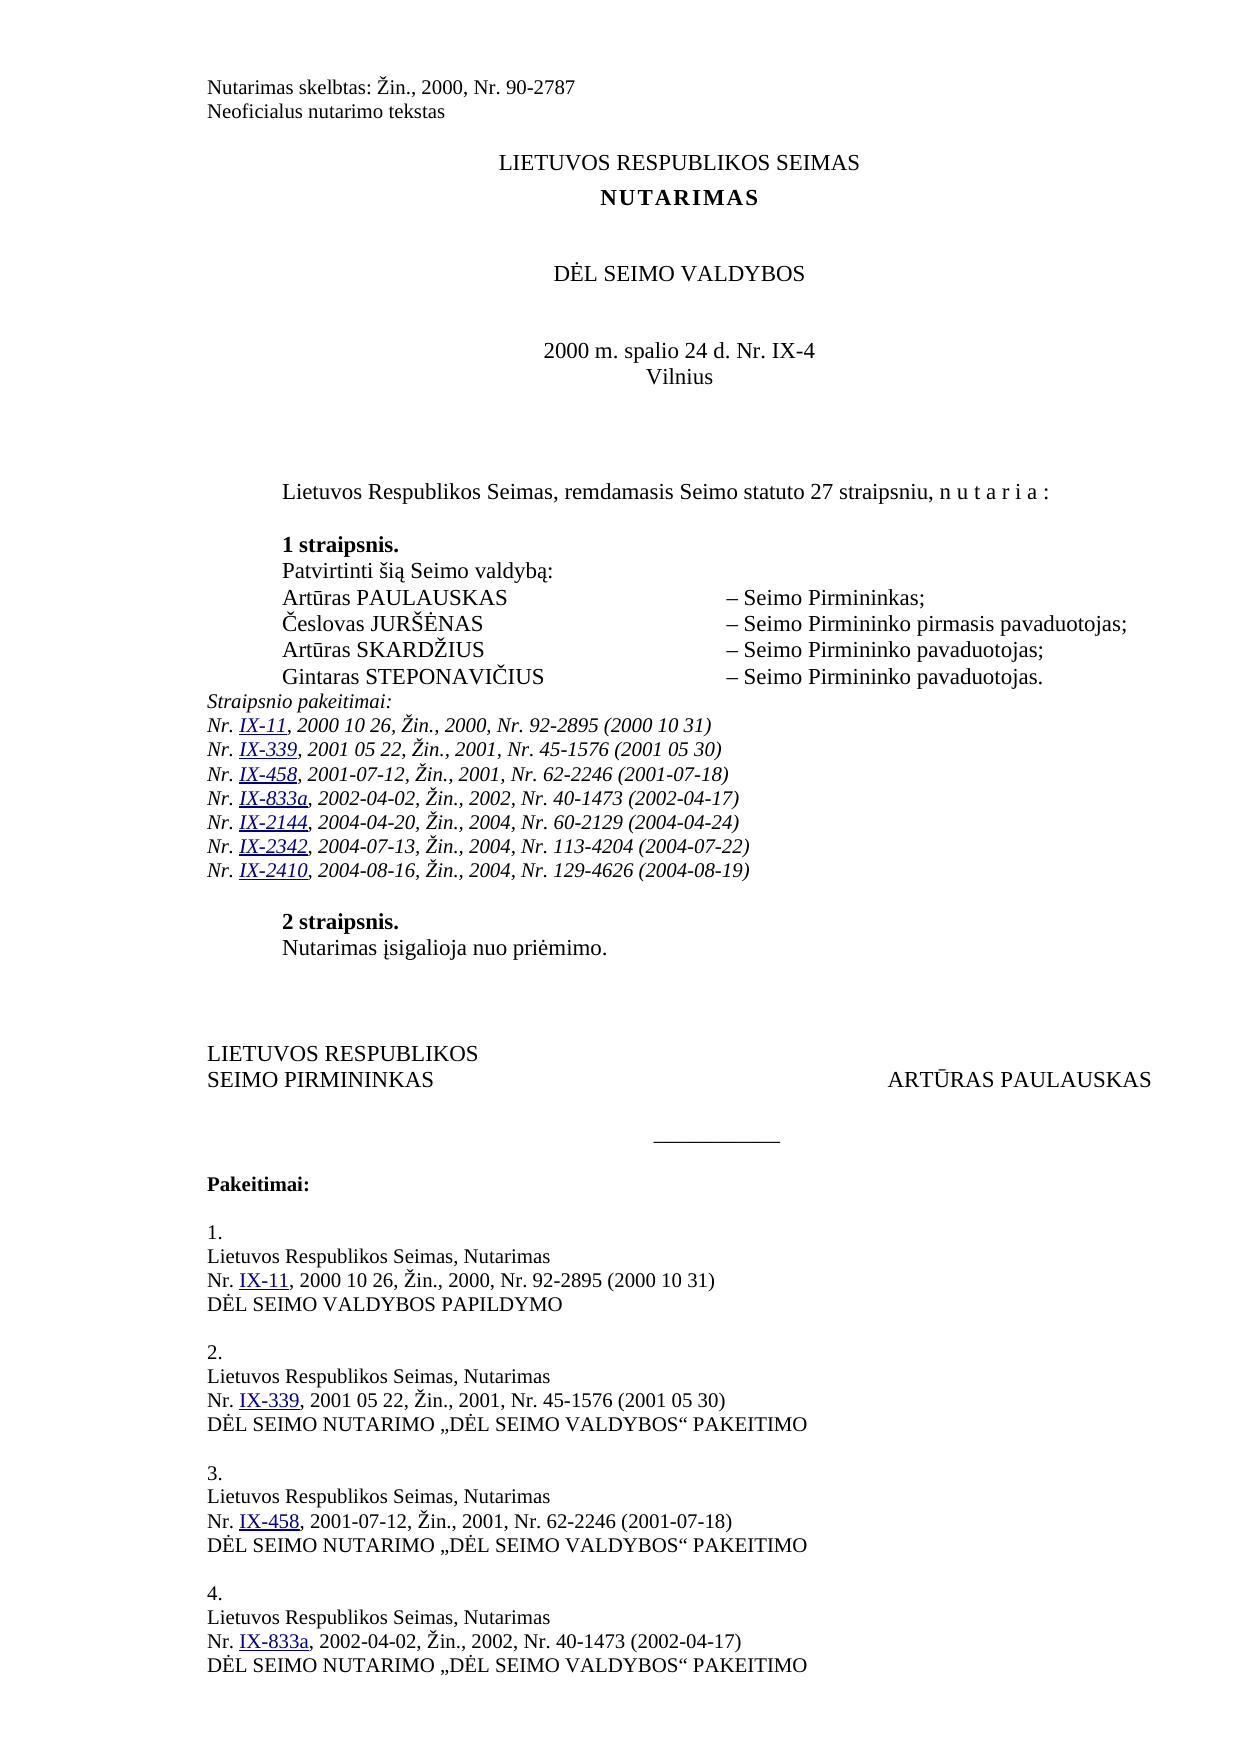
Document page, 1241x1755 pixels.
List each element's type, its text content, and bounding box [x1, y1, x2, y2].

text Nr. IX-458, 2001-07-12, Žin., 2001, Nr. 62-2246 (2001-07-18) [207, 761, 1152, 786]
text NUTARIMAS [207, 184, 1152, 211]
text LIETUVOS RESPUBLIKOS [207, 1040, 1152, 1066]
text Nr. IX-833a, 2002-04-02, Žin., 2002, Nr. 40-1473 (2002-04-17) [207, 1629, 1152, 1653]
text Straipsnio pakeitimai: [207, 689, 1152, 713]
text 3. [207, 1460, 1152, 1484]
text DĖL SEIMO VALDYBOS [207, 261, 1152, 287]
text Neoficialus nutarimo tekstas [207, 99, 1152, 123]
text 1. [207, 1220, 1152, 1244]
text 2. [207, 1340, 1152, 1364]
text LIETUVOS RESPUBLIKOS SEIMAS [207, 149, 1152, 176]
text Nutarimas skelbtas: Žin., 2000, Nr. 90-2787 [207, 75, 1152, 99]
text Nr. IX-11, 2000 10 26, Žin., 2000, Nr. 92-2895 (2000 10 31) [207, 713, 1152, 737]
text Nr. IX-2144, 2004-04-20, Žin., 2004, Nr. 60-2129 (2004-04-24) [207, 809, 1152, 834]
text 4. [207, 1581, 1152, 1605]
text Lietuvos Respublikos Seimas, Nutarimas [207, 1244, 1152, 1268]
text 2000 m. spalio 24 d. Nr. IX-4 Vilnius [207, 337, 1152, 389]
text DĖL SEIMO NUTARIMO „DĖL SEIMO VALDYBOS“ PAKEITIMO [207, 1653, 1152, 1677]
text DĖL SEIMO NUTARIMO „DĖL SEIMO VALDYBOS“ PAKEITIMO [207, 1412, 1152, 1436]
text Artūras SKARDŽIUS – Seimo Pirmininko pavaduotojas; [207, 637, 1152, 663]
text Nutarimas įsigalioja nuo priėmimo. [207, 934, 1152, 961]
text DĖL SEIMO NUTARIMO „DĖL SEIMO VALDYBOS“ PAKEITIMO [207, 1533, 1152, 1557]
text Lietuvos Respublikos Seimas, Nutarimas [207, 1484, 1152, 1508]
text Nr. IX-2342, 2004-07-13, Žin., 2004, Nr. 113-4204 (2004-07-22) [207, 834, 1152, 858]
text 1 straipsnis. [207, 531, 1152, 557]
text 2 straipsnis. [207, 908, 1152, 934]
text Pakeitimai: [207, 1172, 1152, 1196]
text Lietuvos Respublikos Seimas, Nutarimas [207, 1605, 1152, 1629]
text Patvirtinti šią Seimo valdybą: [207, 557, 1152, 584]
text Nr. IX-11, 2000 10 26, Žin., 2000, Nr. 92-2895 (2000 10 31) [207, 1268, 1152, 1292]
text SEIMO PIRMININKAS ARTŪRAS PAULAUSKAS [207, 1066, 1152, 1093]
text Gintaras STEPONAVIČIUS – Seimo Pirmininko pavaduotojas. [207, 663, 1152, 689]
text Nr. IX-339, 2001 05 22, Žin., 2001, Nr. 45-1576 (2001 05 30) [207, 737, 1152, 761]
text Nr. IX-339, 2001 05 22, Žin., 2001, Nr. 45-1576 (2001 05 30) [207, 1388, 1152, 1412]
text DĖL SEIMO VALDYBOS PAPILDYMO [207, 1292, 1152, 1316]
text Nr. IX-2410, 2004-08-16, Žin., 2004, Nr. 129-4626 (2004-08-19) [207, 858, 1152, 882]
text Lietuvos Respublikos Seimas, remdamasis Seimo statuto 27 straipsniu, n u t a r i a : [207, 478, 1152, 505]
text ___________ [207, 1119, 1152, 1145]
text Artūras PAULAUSKAS – Seimo Pirmininkas; [207, 584, 1152, 610]
text Nr. IX-458, 2001-07-12, Žin., 2001, Nr. 62-2246 (2001-07-18) [207, 1508, 1152, 1533]
text Česlovas JURŠĖNAS – Seimo Pirmininko pirmasis pavaduotojas; [207, 610, 1152, 637]
text Lietuvos Respublikos Seimas, Nutarimas [207, 1364, 1152, 1388]
text Nr. IX-833a, 2002-04-02, Žin., 2002, Nr. 40-1473 (2002-04-17) [207, 786, 1152, 809]
